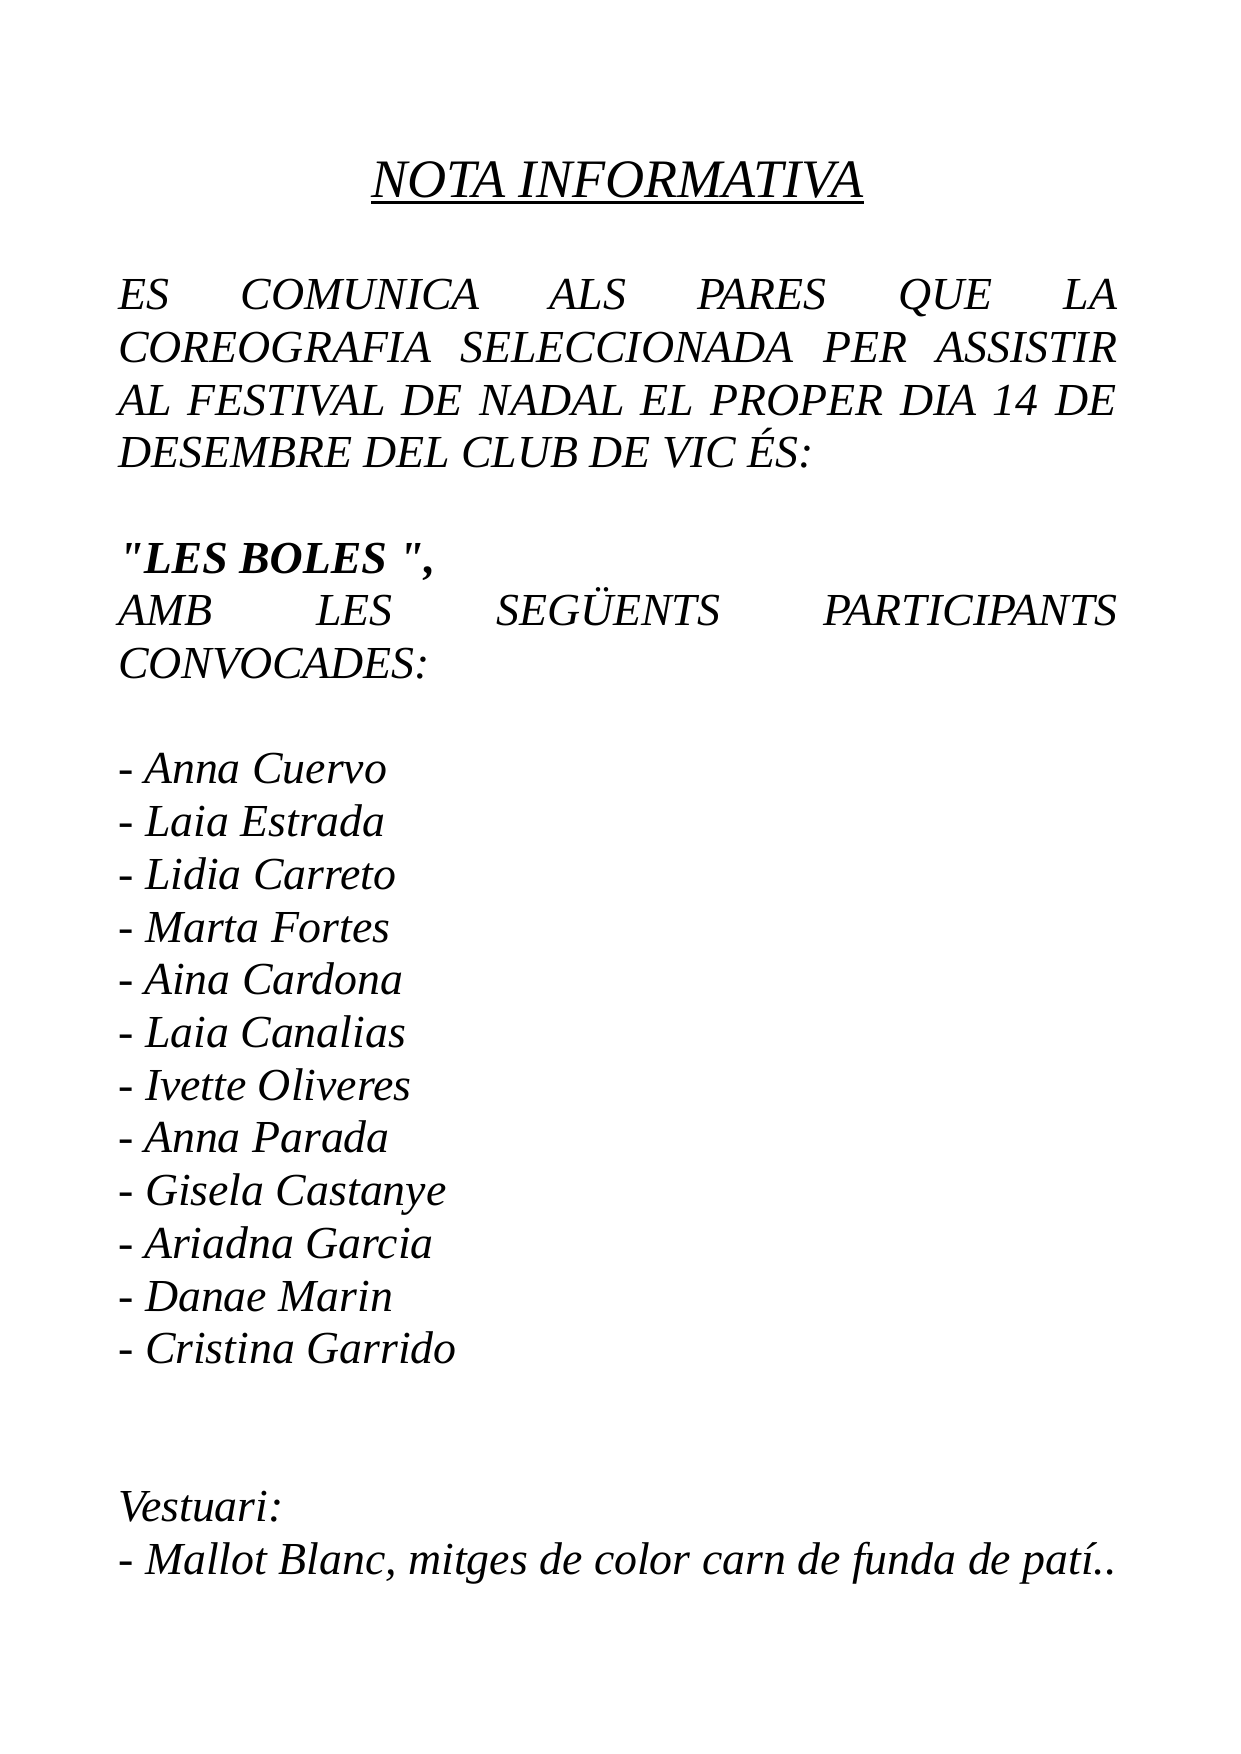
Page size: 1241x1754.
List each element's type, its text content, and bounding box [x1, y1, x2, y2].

text - Marta Fortes [118, 899, 1122, 952]
text "LES BOLES ", [118, 477, 1122, 583]
text - Ariadna Garcia [118, 1215, 1122, 1268]
text - Anna Cuervo [118, 741, 1122, 794]
text - Aina Cardona [118, 952, 1122, 1004]
text NOTA INFORMATIVA [118, 147, 1122, 209]
text Vestuari: [118, 1479, 1122, 1532]
text - Anna Parada [118, 1110, 1122, 1163]
text - Cristina Garrido [118, 1321, 1122, 1373]
text - Laia Estrada [118, 794, 1122, 846]
text - Laia Canalias [118, 1004, 1122, 1057]
text ES COMUNICA ALS PARES QUE LA COREOGRAFIA SELECCIONADA PER ASSISTIR AL FESTIVAL DE NADAL EL PROPER DIA 14 DE DESEMBRE DEL CLUB DE VIC ÉS: [118, 209, 1122, 477]
text - Lidia Carreto [118, 846, 1122, 899]
text - Gisela Castanye [118, 1163, 1122, 1215]
text AMB LES SEGÜENTS PARTICIPANTS CONVOCADES: [118, 583, 1122, 688]
text - Danae Marin [118, 1268, 1122, 1321]
text - Ivette Oliveres [118, 1057, 1122, 1110]
text - Mallot Blanc, mitges de color carn de funda de patí.. [118, 1532, 1122, 1584]
